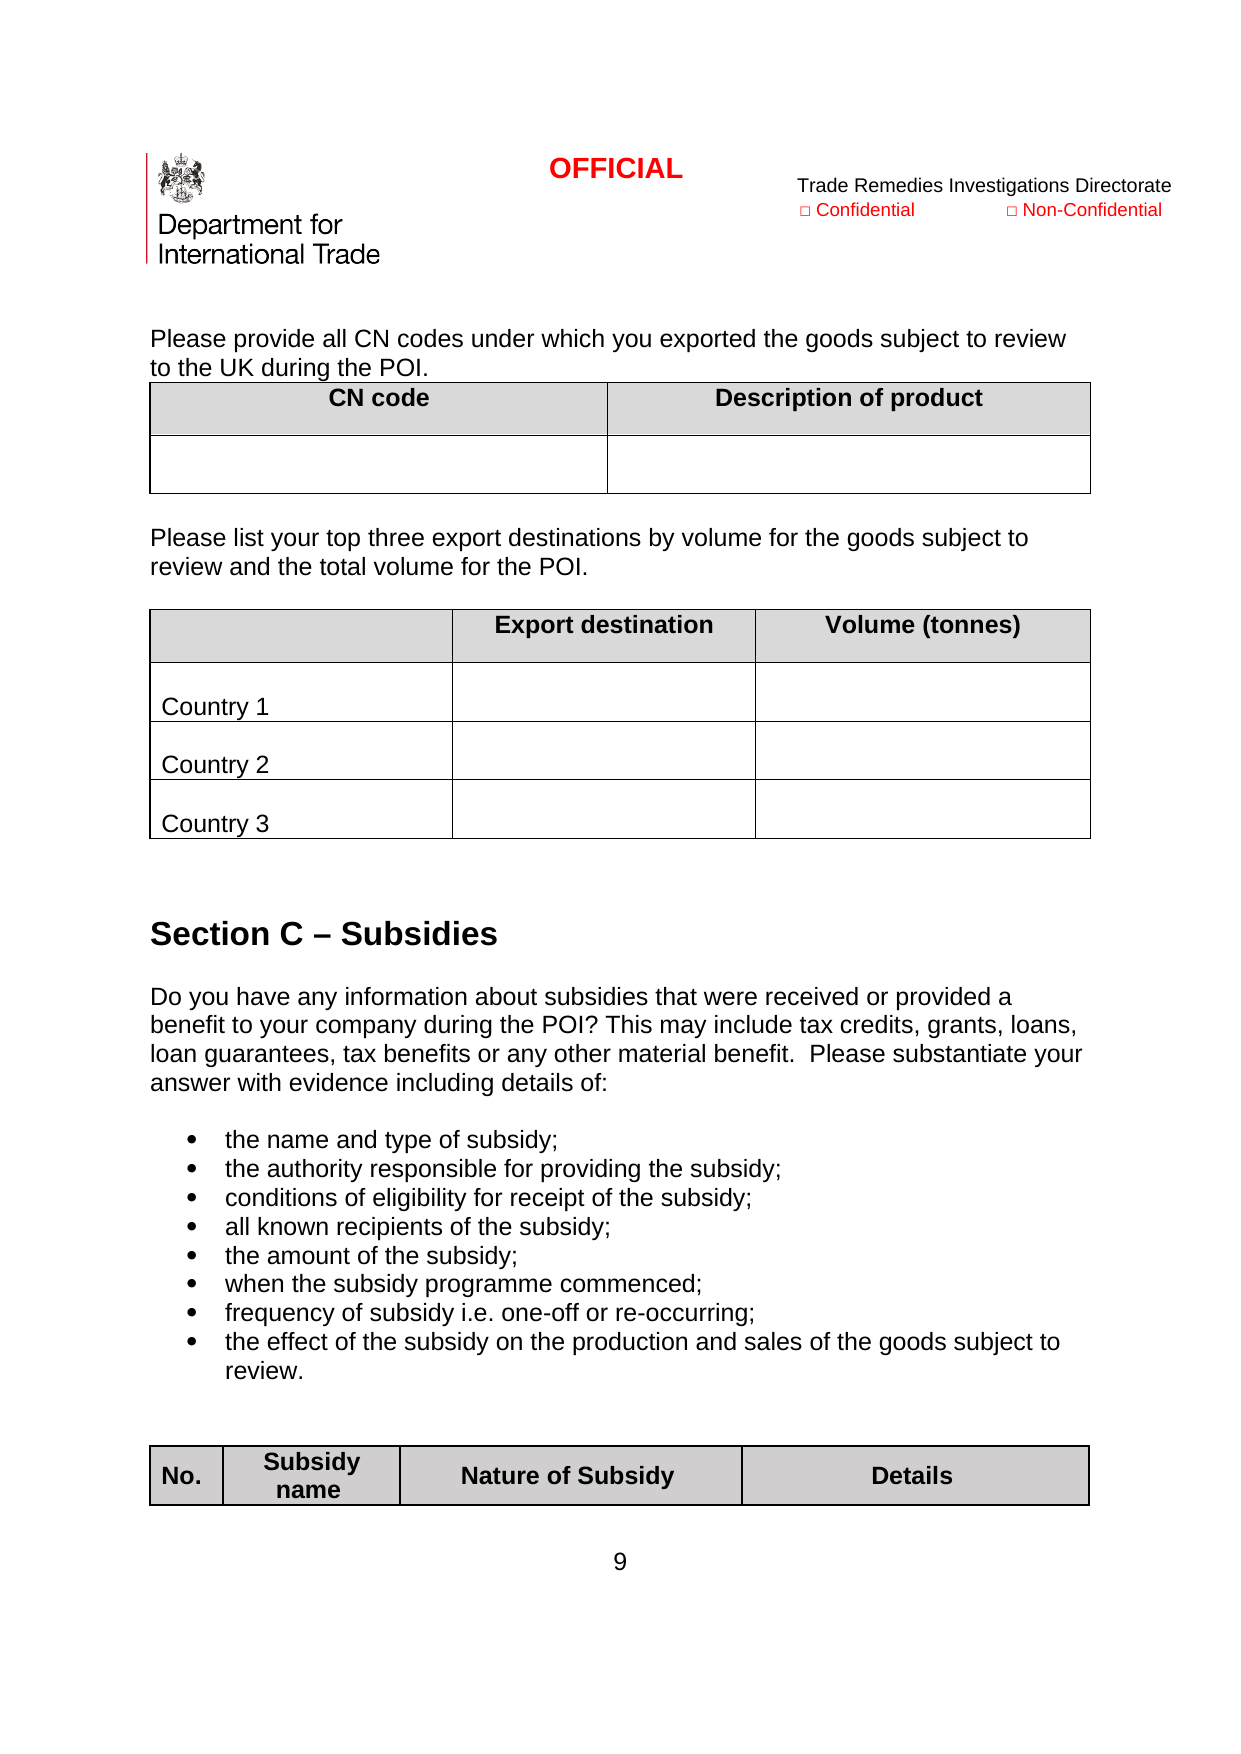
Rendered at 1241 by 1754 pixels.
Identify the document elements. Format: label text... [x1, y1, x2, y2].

table_header Description of product [608, 383, 1090, 434]
list when the subsidy programme commenced; [187, 1269, 1090, 1298]
table_cell [453, 780, 755, 838]
text Please list your top three export destinations by volume for the goods subject to review and the total volume for the POI. [150, 523, 1090, 580]
table_header [151, 610, 452, 662]
table_cell [756, 780, 1090, 838]
list the effect of the subsidy on the production and sales of the goods subject to review. [187, 1327, 1090, 1385]
table_cell [453, 663, 755, 721]
table_header Volume (tonnes) [756, 610, 1090, 662]
table_cell [151, 436, 607, 493]
table_header Subsidy name [224, 1447, 399, 1504]
text Please provide all CN codes under which you exported the goods subject to review to the UK during the POI. [150, 324, 1090, 382]
table_cell Country 1 [151, 663, 452, 721]
list the amount of the subsidy; [187, 1241, 1090, 1269]
list the authority responsible for providing the subsidy; [187, 1154, 1090, 1183]
table_cell [756, 663, 1090, 721]
list the name and type of subsidy; [187, 1125, 1090, 1154]
table_header No. [151, 1447, 222, 1504]
table_cell [608, 436, 1090, 493]
list conditions of eligibility for receipt of the subsidy; [187, 1183, 1090, 1212]
text Do you have any information about subsidies that were received or provided a benefit to your company during the POI? This may include tax credits, grants, loans, loan guarantees, tax benefits or any other material benefit. Please substantiate your answer with evidence including details of: [150, 981, 1090, 1096]
table_header Export destination [453, 610, 755, 662]
table_cell Country 2 [151, 722, 452, 779]
list all known recipients of the subsidy; [187, 1212, 1090, 1241]
table_cell Country 3 [151, 780, 452, 838]
table_cell [756, 722, 1090, 779]
table_cell [453, 722, 755, 779]
table_header Details [743, 1447, 1088, 1504]
table_header Nature of Subsidy [401, 1447, 741, 1504]
table_header CN code [151, 383, 607, 434]
list frequency of subsidy i.e. one-off or re-occurring; [187, 1298, 1090, 1327]
subtitle Section C – Subsidies [150, 914, 1090, 953]
